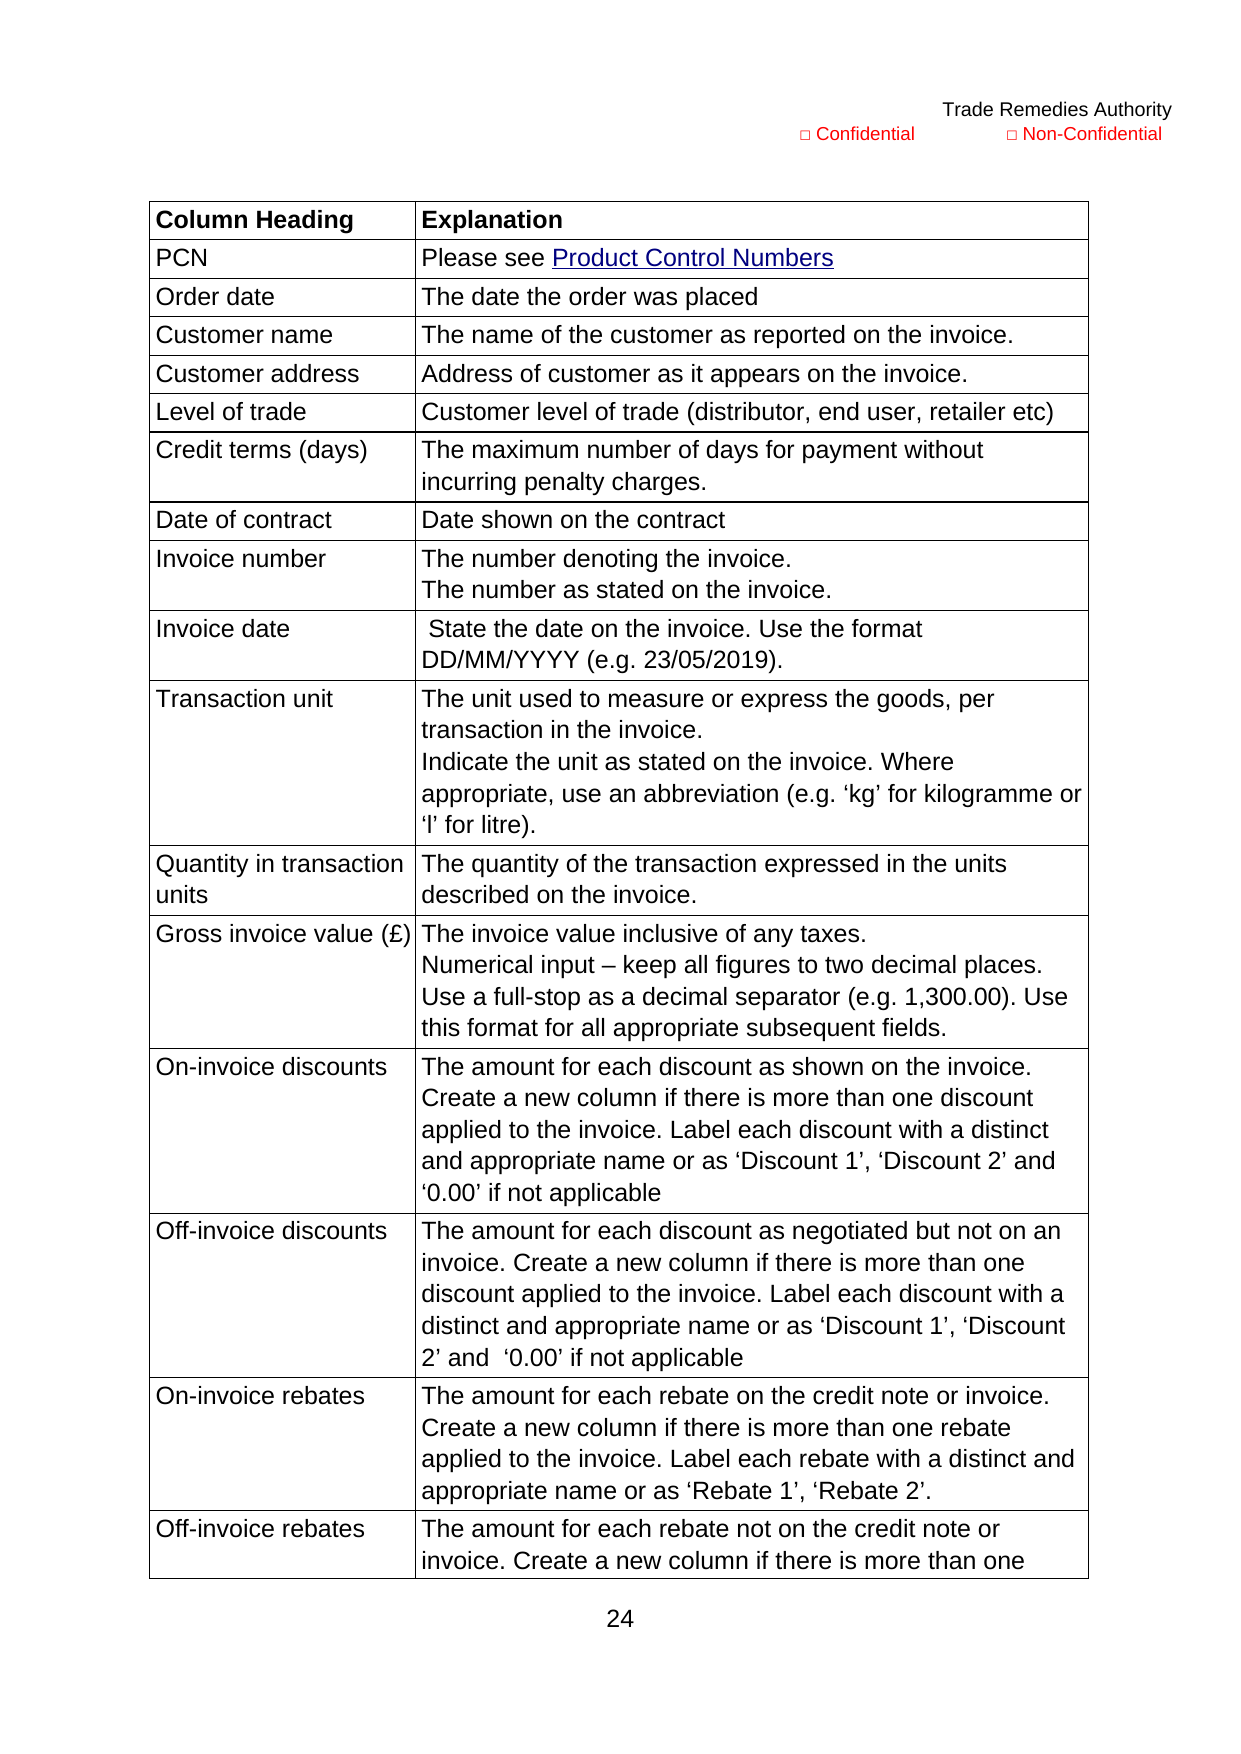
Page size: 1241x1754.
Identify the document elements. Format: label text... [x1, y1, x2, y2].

table_cell Gross invoice value (£) [150, 916, 415, 1048]
table_cell The invoice value inclusive of any taxes. Numerical input – keep all figures to two decimal places. Use a full-stop as a decimal separator (e.g. 1,300.00). Use this format for all appropriate subsequent fields. [416, 916, 1088, 1048]
table_cell Quantity in transaction units [150, 846, 415, 914]
table_cell Invoice date [150, 611, 415, 680]
table_cell Level of trade [150, 394, 415, 431]
table_cell Invoice number [150, 541, 415, 610]
table_cell The maximum number of days for payment without incurring penalty charges. [416, 433, 1088, 501]
table_cell Address of customer as it appears on the invoice. [416, 356, 1088, 393]
table_cell The date the order was placed [416, 279, 1088, 316]
table_header Column Heading [150, 202, 415, 239]
table_cell Order date [150, 279, 415, 316]
table_cell The name of the customer as reported on the invoice. [416, 317, 1088, 354]
table_cell Customer address [150, 356, 415, 393]
table_cell Customer level of trade (distributor, end user, retailer etc) [416, 394, 1088, 431]
table_cell The unit used to measure or express the goods, per transaction in the invoice. Indicate the unit as stated on the invoice. Where appropriate, use an abbreviation (e.g. ‘kg’ for kilogramme or ‘l’ for litre). [416, 681, 1088, 844]
table_cell The amount for each discount as negotiated but not on an invoice. Create a new column if there is more than one discount applied to the invoice. Label each discount with a distinct and appropriate name or as ‘Discount 1’, ‘Discount 2’ and ‘0.00’ if not applicable [416, 1214, 1088, 1377]
table_cell State the date on the invoice. Use the format DD/MM/YYYY (e.g. 23/05/2019). [416, 611, 1088, 680]
table_cell Customer name [150, 317, 415, 354]
table_cell Please see Product Control Numbers [416, 240, 1088, 278]
table_cell Transaction unit [150, 681, 415, 844]
table_cell Credit terms (days) [150, 433, 415, 501]
table_cell On-invoice discounts [150, 1049, 415, 1212]
table_header Explanation [416, 202, 1088, 239]
table_cell On-invoice rebates [150, 1378, 415, 1510]
table_cell The quantity of the transaction expressed in the units described on the invoice. [416, 846, 1088, 914]
table_cell The amount for each discount as shown on the invoice. Create a new column if there is more than one discount applied to the invoice. Label each discount with a distinct and appropriate name or as ‘Discount 1’, ‘Discount 2’ and ‘0.00’ if not applicable [416, 1049, 1088, 1212]
table_cell The number denoting the invoice. The number as stated on the invoice. [416, 541, 1088, 610]
table_cell The amount for each rebate on the credit note or invoice. Create a new column if there is more than one rebate applied to the invoice. Label each rebate with a distinct and appropriate name or as ‘Rebate 1’, ‘Rebate 2’. [416, 1378, 1088, 1510]
table_cell Off-invoice discounts [150, 1214, 415, 1377]
table_cell PCN [150, 240, 415, 278]
table_cell The amount for each rebate not on the credit note or invoice. Create a new column if there is more than one [416, 1511, 1088, 1577]
table_cell Date of contract [150, 503, 415, 540]
table_cell Off-invoice rebates [150, 1511, 415, 1577]
table_cell Date shown on the contract [416, 503, 1088, 540]
